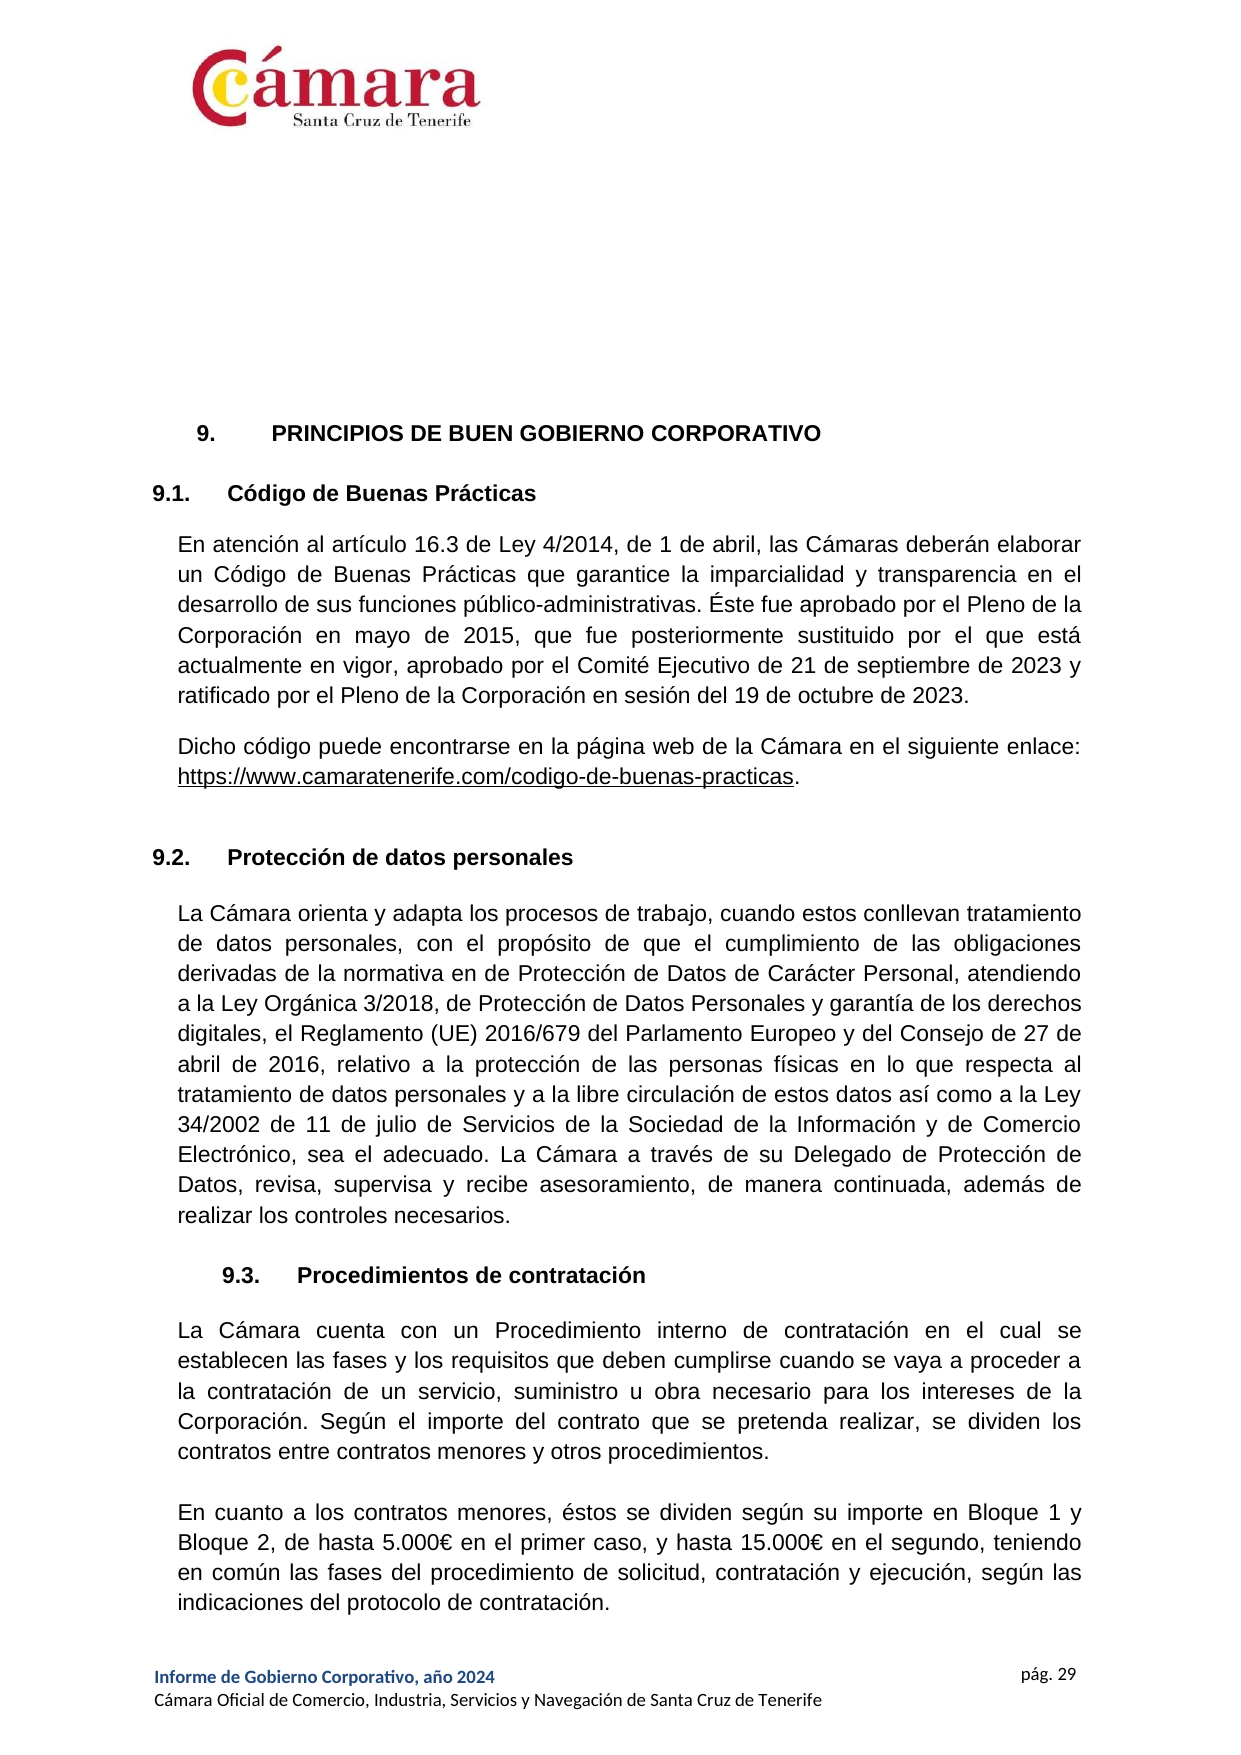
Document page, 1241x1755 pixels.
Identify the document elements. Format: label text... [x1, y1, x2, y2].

list Procedimientos de contratación [222, 1262, 1082, 1288]
list Protección de datos personales [152, 844, 1082, 871]
text La Cámara cuenta con un Procedimiento interno de contratación en el cual se establecen las fases y los requisitos que deben cumplirse cuando se vaya a proceder a la contratación de un servicio, suministro u obra necesario para los intereses de la Corporación. Según el importe del contrato que se pretenda realizar, se dividen los contratos entre contratos menores y otros procedimientos. [177, 1317, 1082, 1464]
text En atención al artículo 16.3 de Ley 4/2014, de 1 de abril, las Cámaras deberán elaborar un Código de Buenas Prácticas que garantice la imparcialidad y transparencia en el desarrollo de sus funciones público-administrativas. Éste fue aprobado por el Pleno de la Corporación en mayo de 2015, que fue posteriormente sustituido por el que está actualmente en vigor, aprobado por el Comité Ejecutivo de 21 de septiembre de 2023 y ratificado por el Pleno de la Corporación en sesión del 19 de octubre de 2023. [177, 531, 1082, 708]
list Código de Buenas Prácticas [152, 480, 1082, 506]
text Dicho código puede encontrarse en la página web de la Cámara en el siguiente enlace: https://www.camaratenerife.com/codigo-de-buenas-practicas. [177, 733, 1082, 789]
text En cuanto a los contratos menores, éstos se dividen según su importe en Bloque 1 y Bloque 2, de hasta 5.000€ en el primer caso, y hasta 15.000€ en el segundo, teniendo en común las fases del procedimiento de solicitud, contratación y ejecución, según las indicaciones del protocolo de contratación. [177, 1498, 1082, 1616]
list PRINCIPIOS DE BUEN GOBIERNO CORPORATIVO [196, 419, 1082, 446]
text La Cámara orienta y adapta los procesos de trabajo, cuando estos conllevan tratamiento de datos personales, con el propósito de que el cumplimiento de las obligaciones derivadas de la normativa en de Protección de Datos de Carácter Personal, atendiendo a la Ley Orgánica 3/2018, de Protección de Datos Personales y garantía de los derechos digitales, el Reglamento (UE) 2016/679 del Parlamento Europeo y del Consejo de 27 de abril de 2016, relativo a la protección de las personas físicas en lo que respecta al tratamiento de datos personales y a la libre circulación de estos datos así como a la Ley 34/2002 de 11 de julio de Servicios de la Sociedad de la Información y de Comercio Electrónico, sea el adecuado. La Cámara a través de su Delegado de Protección de Datos, revisa, supervisa y recibe asesoramiento, de manera continuada, además de realizar los controles necesarios. [177, 899, 1082, 1228]
